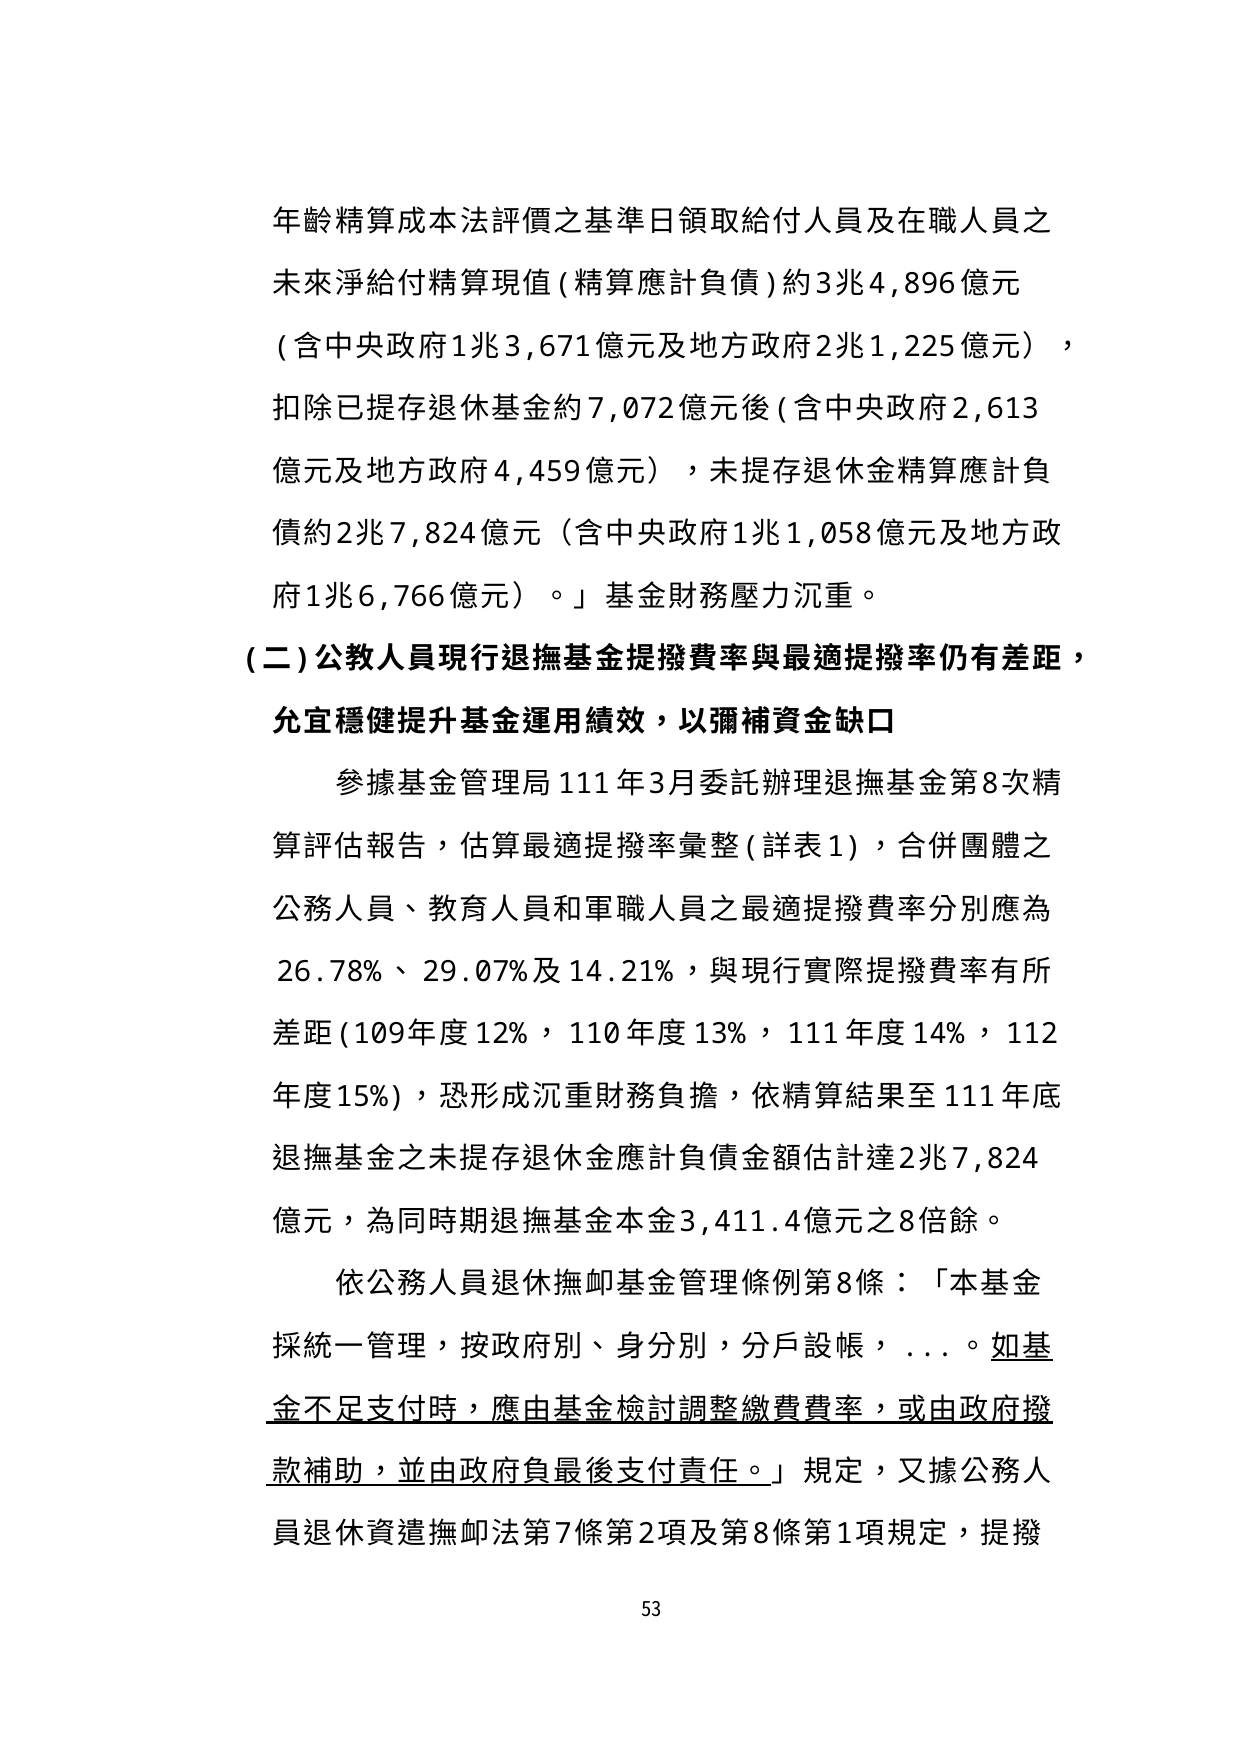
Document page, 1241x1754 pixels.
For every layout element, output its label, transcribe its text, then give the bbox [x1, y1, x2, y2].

text 參據基金管理局111年3月委託辦理退撫基金第8次精算評估報告，估算最適提撥率彙整(詳表1)，合併團體之公務人員、教育人員和軍職人員之最適提撥費率分別應為26.78%、29.07%及14.21%，與現行實際提撥費率有所差距(109年度12%，110年度13%，111年度14%，112年度15%)，恐形成沉重財務負擔，依精算結果至111年底退撫基金之未提存退休金應計負債金額估計達2兆7,824億元，為同時期退撫基金本金3,411.4億元之8倍餘。 [266, 740, 1063, 1240]
text (二)公教人員現行退撫基金提撥費率與最適提撥率仍有差距，允宜穩健提升基金運用績效，以彌補資金缺口 [236, 615, 1063, 740]
text 依據基金管理局委託精算報告，以111年12月31日為基準日，參加基金人數66萬餘人，在精算50年、折現率 4.00%、通膨相關調薪率0.5%等假設條件下，採加入年齡精算成本法評價之基準日領取給付人員及在職人員之未來淨給付精算現值(精算應計負債)約3兆4,896億元(含中央政府1兆3,671億元及地方政府2兆1,225億元），扣除已提存退休基金約7,072億元後(含中央政府2,613億元及地方政府4,459億元），未提存退休金精算應計負債約2兆7,824億元（含中央政府1兆1,058億元及地方政府1兆6,766億元）。」基金財務壓力沉重。 [266, 177, 1063, 615]
text 依公務人員退休撫卹基金管理條例第8條：「本基金採統一管理，按政府別、身分別，分戶設帳，...。如基金不足支付時，應由基金檢討調整繳費費率，或由政府撥款補助，並由政府負最後支付責任。」規定，又據公務人員退休資遣撫卹法第7條第2項及第8條第1項規定，提撥 [266, 1240, 1063, 1552]
